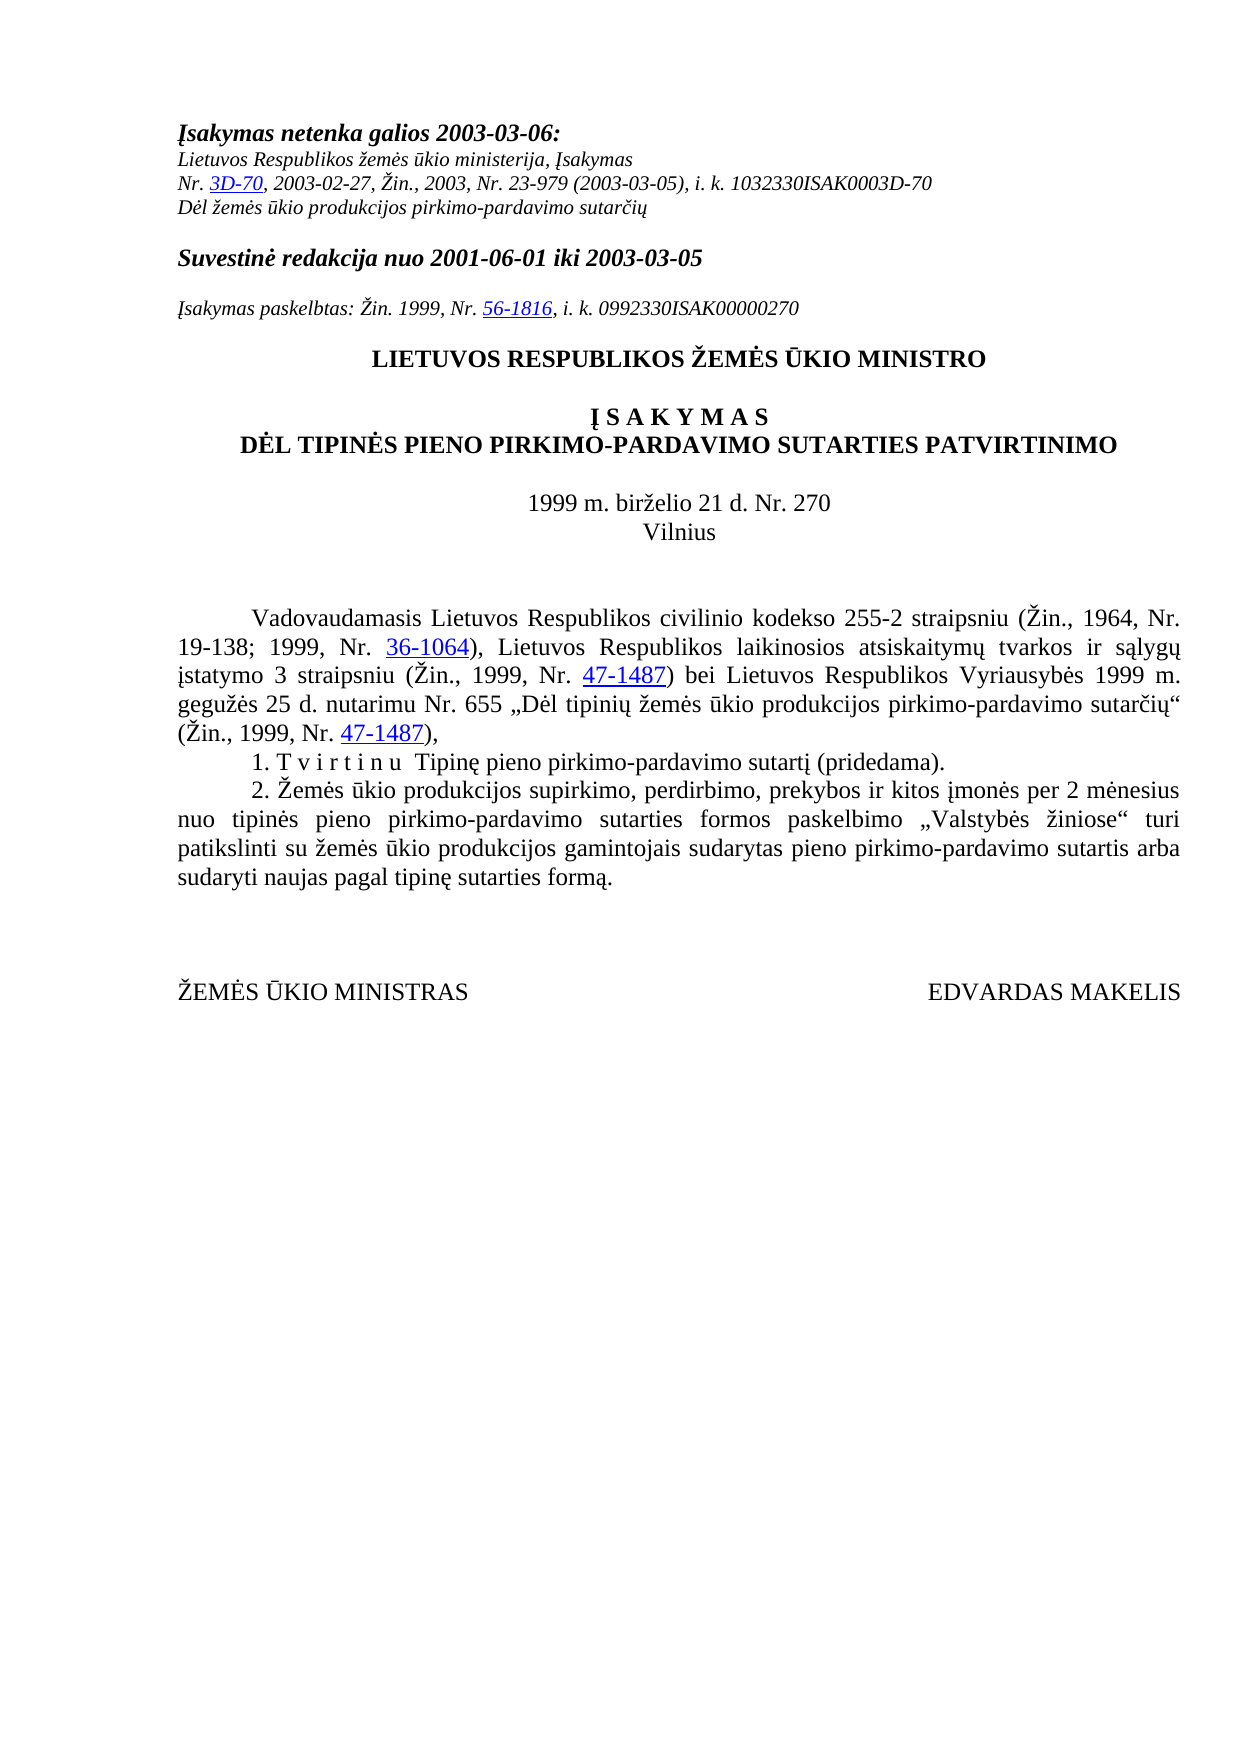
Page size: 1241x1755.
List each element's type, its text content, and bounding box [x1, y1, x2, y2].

text DĖL TIPINĖS PIENO PIRKIMO-PARDAVIMO SUTARTIES PATVIRTINIMO [177, 430, 1181, 459]
text Vilnius [177, 517, 1181, 545]
text 1. Tvirtinu Tipinę pieno pirkimo-pardavimo sutartį (pridedama). [177, 747, 1181, 775]
text Nr. 3D-70, 2003-02-27, Žin., 2003, Nr. 23-979 (2003-03-05), i. k. 1032330ISAK0003D-70 [177, 171, 1181, 195]
text 1999 m. birželio 21 d. Nr. 270 [177, 488, 1181, 517]
text 2. Žemės ūkio produkcijos supirkimo, perdirbimo, prekybos ir kitos įmonės per 2 mėnesius nuo tipinės pieno pirkimo-pardavimo sutarties formos paskelbimo „Valstybės žiniose“ turi patikslinti su žemės ūkio produkcijos gamintojais sudarytas pieno pirkimo-pardavimo sutartis arba sudaryti naujas pagal tipinę sutarties formą. [177, 775, 1181, 890]
text ŽEMĖS ŪKIO MINISTRAS EDVARDAS MAKELIS [177, 977, 1181, 1005]
text Į S A K Y M A S [177, 402, 1181, 430]
text LIETUVOS RESPUBLIKOS ŽEMĖS ŪKIO MINISTRO [177, 344, 1181, 373]
text Įsakymas netenka galios 2003-03-06: [177, 118, 1181, 147]
text Lietuvos Respublikos žemės ūkio ministerija, Įsakymas [177, 147, 1181, 171]
text Vadovaudamasis Lietuvos Respublikos civilinio kodekso 255-2 straipsniu (Žin., 1964, Nr. 19-138; 1999, Nr. 36-1064), Lietuvos Respublikos laikinosios atsiskaitymų tvarkos ir sąlygų įstatymo 3 straipsniu (Žin., 1999, Nr. 47-1487) bei Lietuvos Respublikos Vyriausybės 1999 m. gegužės 25 d. nutarimu Nr. 655 „Dėl tipinių žemės ūkio produkcijos pirkimo-pardavimo sutarčių“ (Žin., 1999, Nr. 47-1487), [177, 603, 1181, 747]
text Suvestinė redakcija nuo 2001-06-01 iki 2003-03-05 [177, 243, 1181, 272]
text Įsakymas paskelbtas: Žin. 1999, Nr. 56-1816, i. k. 0992330ISAK00000270 [177, 296, 1181, 320]
text Dėl žemės ūkio produkcijos pirkimo-pardavimo sutarčių [177, 195, 1181, 219]
